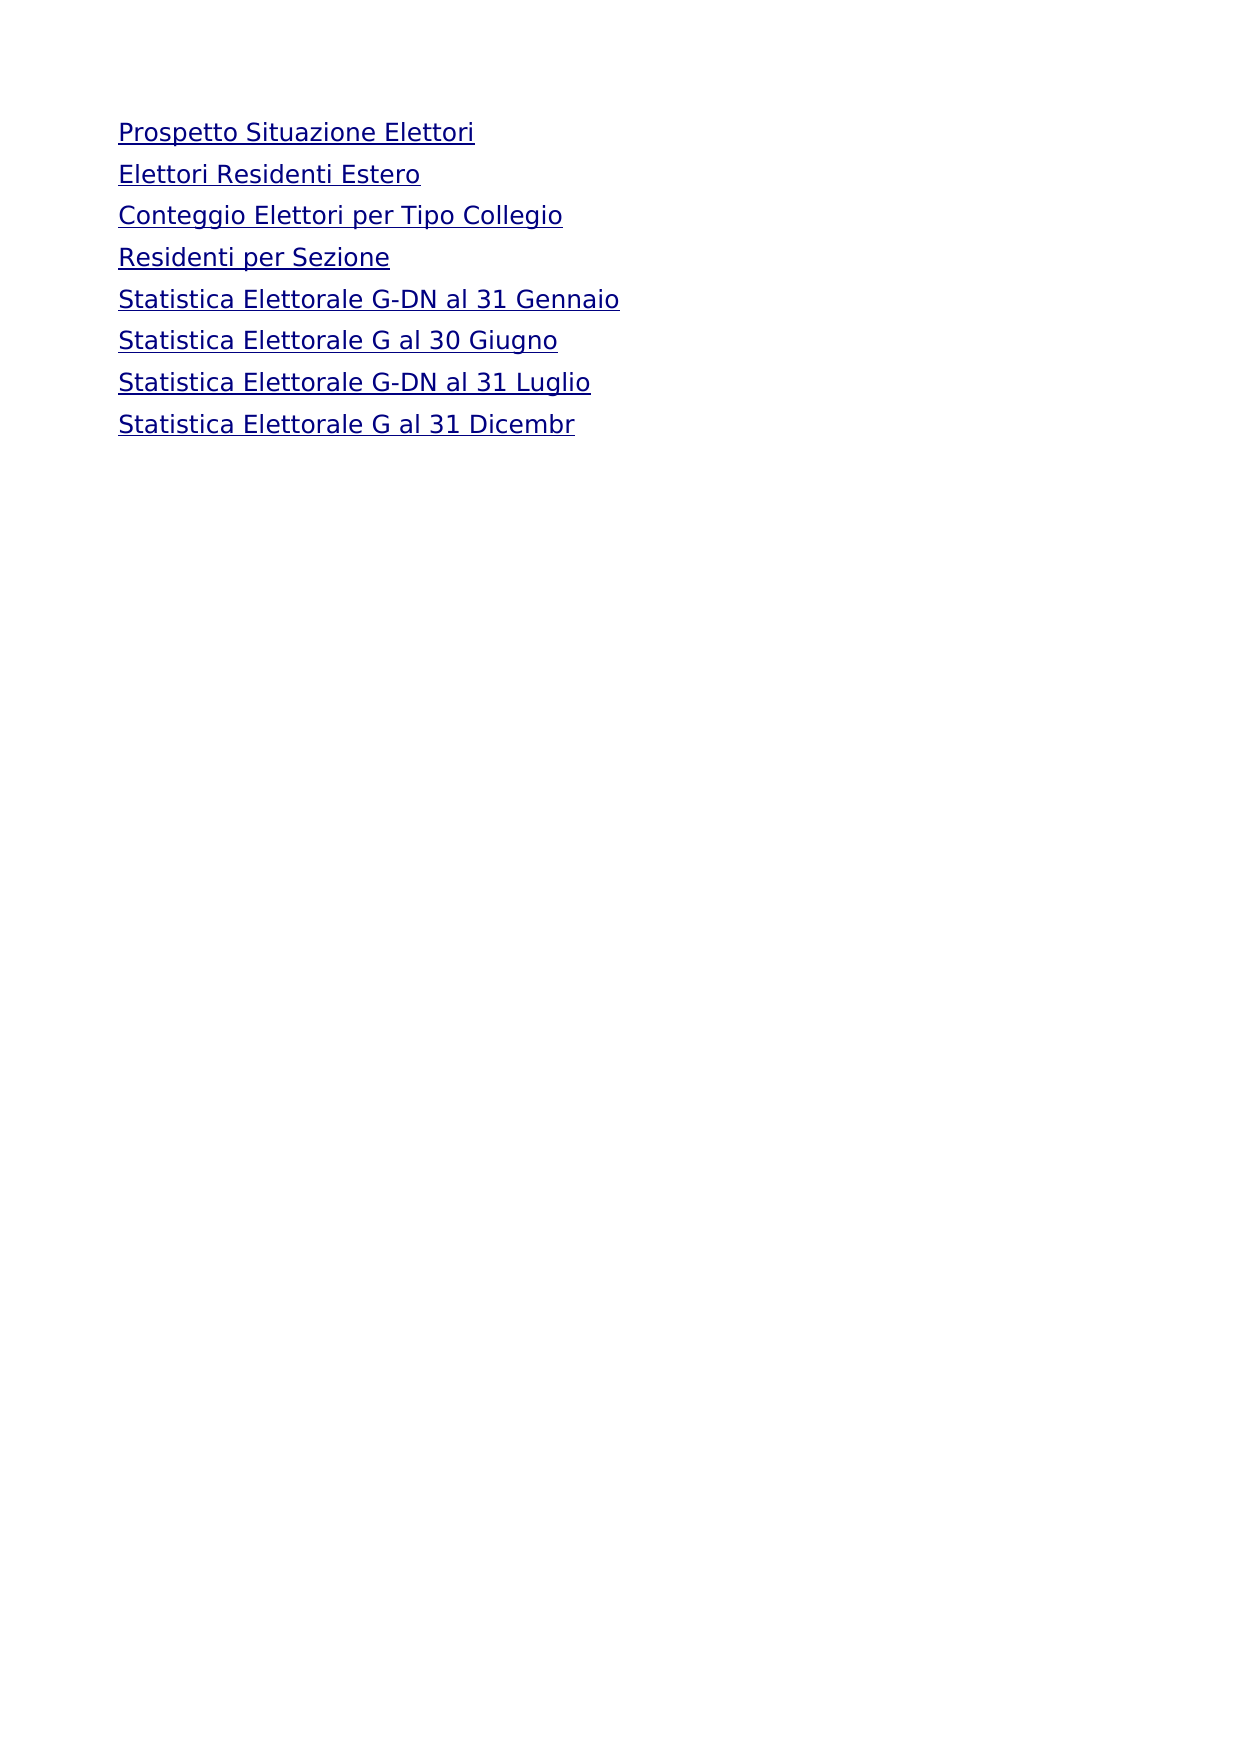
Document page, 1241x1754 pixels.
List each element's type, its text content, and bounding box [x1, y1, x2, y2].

text Prospetto Situazione Elettori [118, 118, 1122, 147]
text Statistica Elettorale G-DN al 31 Gennaio [118, 285, 1122, 314]
text Elettori Residenti Estero [118, 160, 1122, 189]
text Statistica Elettorale G al 30 Giugno [118, 326, 1122, 356]
text Statistica Elettorale G-DN al 31 Luglio [118, 368, 1122, 397]
text Residenti per Sezione [118, 243, 1122, 272]
text Statistica Elettorale G al 31 Dicembr [118, 410, 1122, 439]
text Conteggio Elettori per Tipo Collegio [118, 201, 1122, 231]
